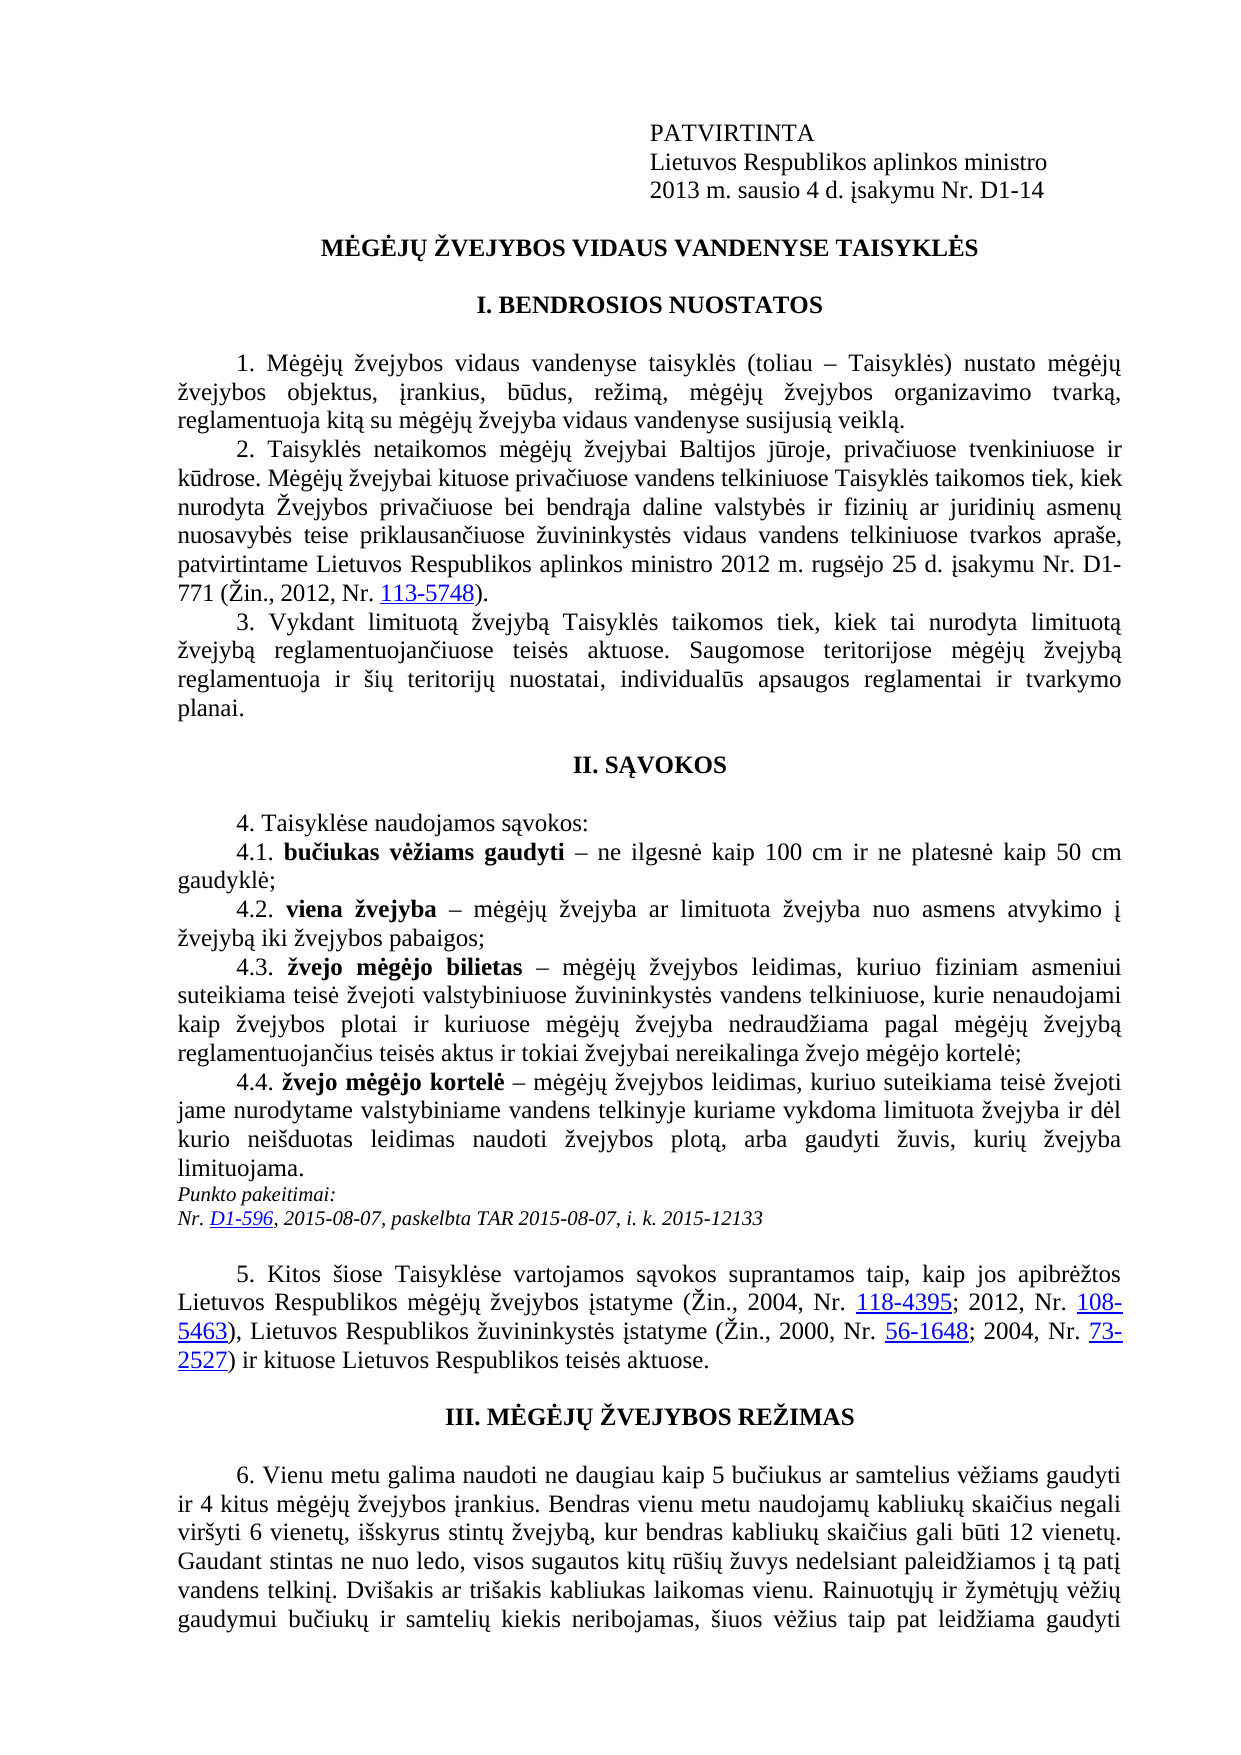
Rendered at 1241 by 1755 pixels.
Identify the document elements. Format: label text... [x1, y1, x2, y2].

text 3. Vykdant limituotą žvejybą Taisyklės taikomos tiek, kiek tai nurodyta limituotą žvejybą reglamentuojančiuose teisės aktuose. Saugomose teritorijose mėgėjų žvejybą reglamentuoja ir šių teritorijų nuostatai, individualūs apsaugos reglamentai ir tvarkymo planai. [177, 607, 1122, 722]
text 2013 m. sausio 4 d. įsakymu Nr. D1-14 [649, 176, 1122, 204]
text II. sąvokos [177, 751, 1122, 779]
text 4.2. viena žvejyba – mėgėjų žvejyba ar limituota žvejyba nuo asmens atvykimo į žvejybą iki žvejybos pabaigos; [177, 894, 1122, 952]
text 4.1. bučiukas vėžiams gaudyti – ne ilgesnė kaip 100 cm ir ne platesnė kaip 50 cm gaudyklė; [177, 837, 1122, 894]
text Nr. D1-596, 2015-08-07, paskelbta TAR 2015-08-07, i. k. 2015-12133 [177, 1206, 1122, 1230]
text Punkto pakeitimai: [177, 1182, 1122, 1206]
text I. Bendrosios nuostatos [177, 291, 1122, 319]
text 1. Mėgėjų žvejybos vidaus vandenyse taisyklės (toliau – Taisyklės) nustato mėgėjų žvejybos objektus, įrankius, būdus, režimą, mėgėjų žvejybos organizavimo tvarką, reglamentuoja kitą su mėgėjų žvejyba vidaus vandenyse susijusią veiklą. [177, 348, 1122, 434]
text 5. Kitos šiose Taisyklėse vartojamos sąvokos suprantamos taip, kaip jos apibrėžtos Lietuvos Respublikos mėgėjų žvejybos įstatyme (Žin., 2004, Nr. 118-4395; 2012, Nr. 108-5463), Lietuvos Respublikos žuvininkystės įstatyme (Žin., 2000, Nr. 56-1648; 2004, Nr. 73-2527) ir kituose Lietuvos Respublikos teisės aktuose. [177, 1259, 1122, 1374]
text 6. Vienu metu galima naudoti ne daugiau kaip 5 bučiukus ar samtelius vėžiams gaudyti ir 4 kitus mėgėjų žvejybos įrankius. Bendras vienu metu naudojamų kabliukų skaičius negali viršyti 6 vienetų, išskyrus stintų žvejybą, kur bendras kabliukų skaičius gali būti 12 vienetų. Gaudant stintas ne nuo ledo, visos sugautos kitų rūšių žuvys nedelsiant paleidžiamos į tą patį vandens telkinį. Dvišakis ar trišakis kabliukas laikomas vienu. Rainuotųjų ir žymėtųjų vėžių gaudymui bučiukų ir samtelių kiekis neribojamas, šiuos vėžius taip pat leidžiama gaudyti [177, 1460, 1122, 1632]
text 4.4. žvejo mėgėjo kortelė – mėgėjų žvejybos leidimas, kuriuo suteikiama teisė žvejoti jame nurodytame valstybiniame vandens telkinyje kuriame vykdoma limituota žvejyba ir dėl kurio neišduotas leidimas naudoti žvejybos plotą, arba gaudyti žuvis, kurių žvejyba limituojama. [177, 1067, 1122, 1182]
text 4.3. žvejo mėgėjo bilietas – mėgėjų žvejybos leidimas, kuriuo fiziniam asmeniui suteikiama teisė žvejoti valstybiniuose žuvininkystės vandens telkiniuose, kurie nenaudojami kaip žvejybos plotai ir kuriuose mėgėjų žvejyba nedraudžiama pagal mėgėjų žvejybą reglamentuojančius teisės aktus ir tokiai žvejybai nereikalinga žvejo mėgėjo kortelė; [177, 952, 1122, 1067]
text III. MĖGĖJŲ ŽVEJYBOS REŽIMAS [177, 1402, 1122, 1431]
text Lietuvos Respublikos aplinkos ministro [649, 147, 1122, 176]
text 2. Taisyklės netaikomos mėgėjų žvejybai Baltijos jūroje, privačiuose tvenkiniuose ir kūdrose. Mėgėjų žvejybai kituose privačiuose vandens telkiniuose Taisyklės taikomos tiek, kiek nurodyta Žvejybos privačiuose bei bendrąja daline valstybės ir fizinių ar juridinių asmenų nuosavybės teise priklausančiuose žuvininkystės vidaus vandens telkiniuose tvarkos apraše, patvirtintame Lietuvos Respublikos aplinkos ministro 2012 m. rugsėjo 25 d. įsakymu Nr. D1-771 (Žin., 2012, Nr. 113-5748). [177, 434, 1122, 607]
text PATVIRTINTA [649, 118, 1122, 147]
text MĖGĖJŲ ŽVEJYBOS VIDAUS VANDENYSE TAISYKLĖS [177, 233, 1122, 262]
text 4. Taisyklėse naudojamos sąvokos: [177, 808, 1122, 837]
